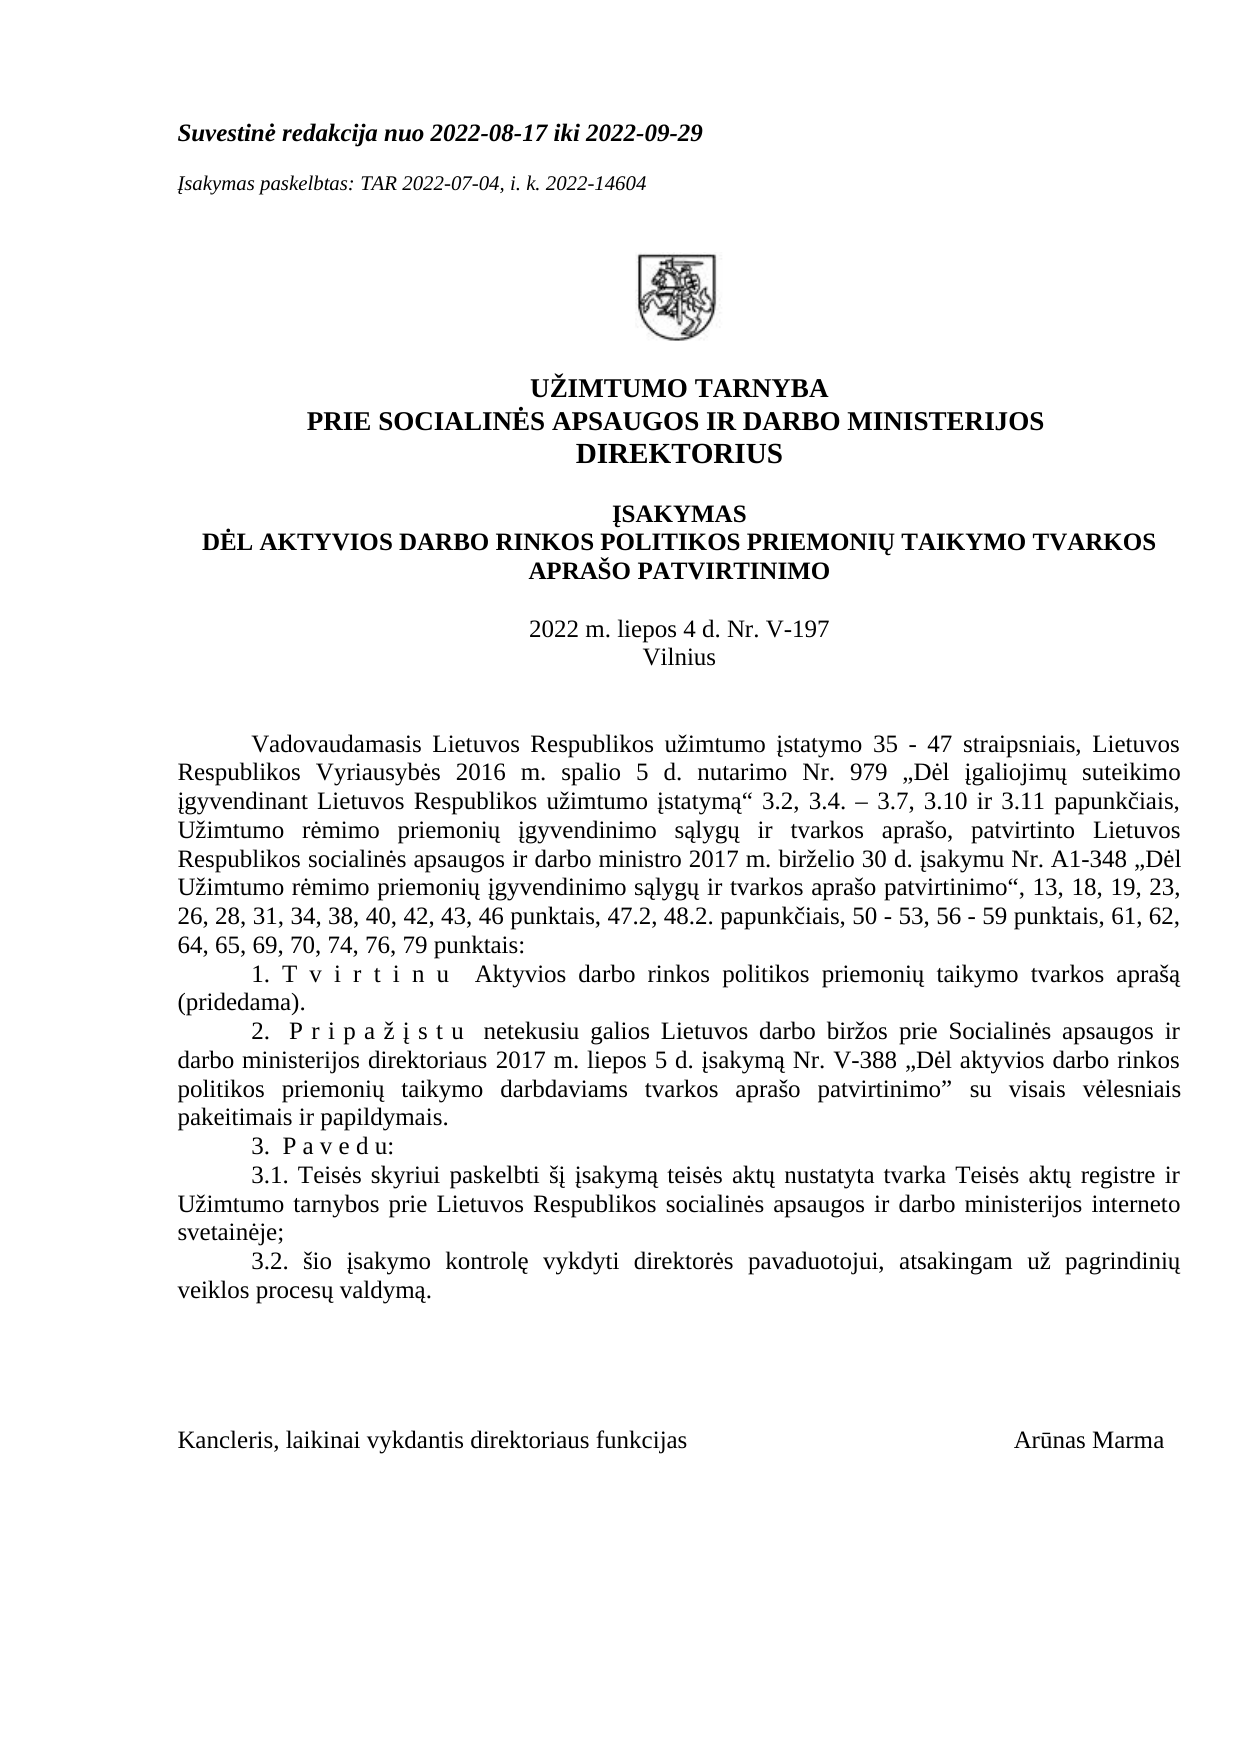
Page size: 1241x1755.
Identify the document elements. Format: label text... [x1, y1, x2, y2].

text UŽIMTUMO TARNYBA [177, 372, 1181, 403]
text Kancleris, laikinai vykdantis direktoriaus funkcijas Arūnas Marma [177, 1416, 1181, 1454]
text Suvestinė redakcija nuo 2022-08-17 iki 2022-09-29 [177, 118, 1181, 147]
text 3.2. šio įsakymo kontrolę vykdyti direktorės pavaduotojui, atsakingam už pagrindinių veiklos procesų valdymą. [177, 1246, 1181, 1304]
text Vadovaudamasis Lietuvos Respublikos užimtumo įstatymo 35 - 47 straipsniais, Lietuvos Respublikos Vyriausybės 2016 m. spalio 5 d. nutarimo Nr. 979 „Dėl įgaliojimų suteikimo įgyvendinant Lietuvos Respublikos užimtumo įstatymą“ 3.2, 3.4. – 3.7, 3.10 ir 3.11 papunkčiais, Užimtumo rėmimo priemonių įgyvendinimo sąlygų ir tvarkos aprašo, patvirtinto Lietuvos Respublikos socialinės apsaugos ir darbo ministro 2017 m. birželio 30 d. įsakymu Nr. A1-348 „Dėl Užimtumo rėmimo priemonių įgyvendinimo sąlygų ir tvarkos aprašo patvirtinimo“, 13, 18, 19, 23, 26, 28, 31, 34, 38, 40, 42, 43, 46 punktais, 47.2, 48.2. papunkčiais, 50 - 53, 56 - 59 punktais, 61, 62, 64, 65, 69, 70, 74, 76, 79 punktais: [177, 729, 1181, 959]
text DIREKTORIUS [177, 436, 1181, 470]
text DĖL AKTYVIOS DARBO RINKOS POLITIKOS PRIEMONIŲ TAIKYMO TVARKOS APRAŠO PATVIRTINIMO [177, 527, 1181, 585]
text Įsakymas paskelbtas: TAR 2022-07-04, i. k. 2022-14604 [177, 171, 1181, 195]
text Vilnius [177, 642, 1181, 671]
text 1. T v i r t i n u Aktyvios darbo rinkos politikos priemonių taikymo tvarkos aprašą (pridedama). [177, 959, 1181, 1016]
text PRIE SOCIALINĖS APSAUGOS IR DARBO MINISTERIJOS [177, 405, 1181, 436]
text 3. P a v e d u: [177, 1131, 1181, 1160]
text 3.1. Teisės skyriui paskelbti šį įsakymą teisės aktų nustatyta tvarka Teisės aktų registre ir Užimtumo tarnybos prie Lietuvos Respublikos socialinės apsaugos ir darbo ministerijos interneto svetainėje; [177, 1160, 1181, 1246]
text 2. Pripažįstu netekusiu galios Lietuvos darbo biržos prie Socialinės apsaugos ir darbo ministerijos direktoriaus 2017 m. liepos 5 d. įsakymą Nr. V-388 „Dėl aktyvios darbo rinkos politikos priemonių taikymo darbdaviams tvarkos aprašo patvirtinimo” su visais vėlesniais pakeitimais ir papildymais. [177, 1016, 1181, 1131]
text ĮSAKYMAS [177, 499, 1181, 527]
text 2022 m. liepos 4 d. Nr. V-197 [177, 614, 1181, 642]
